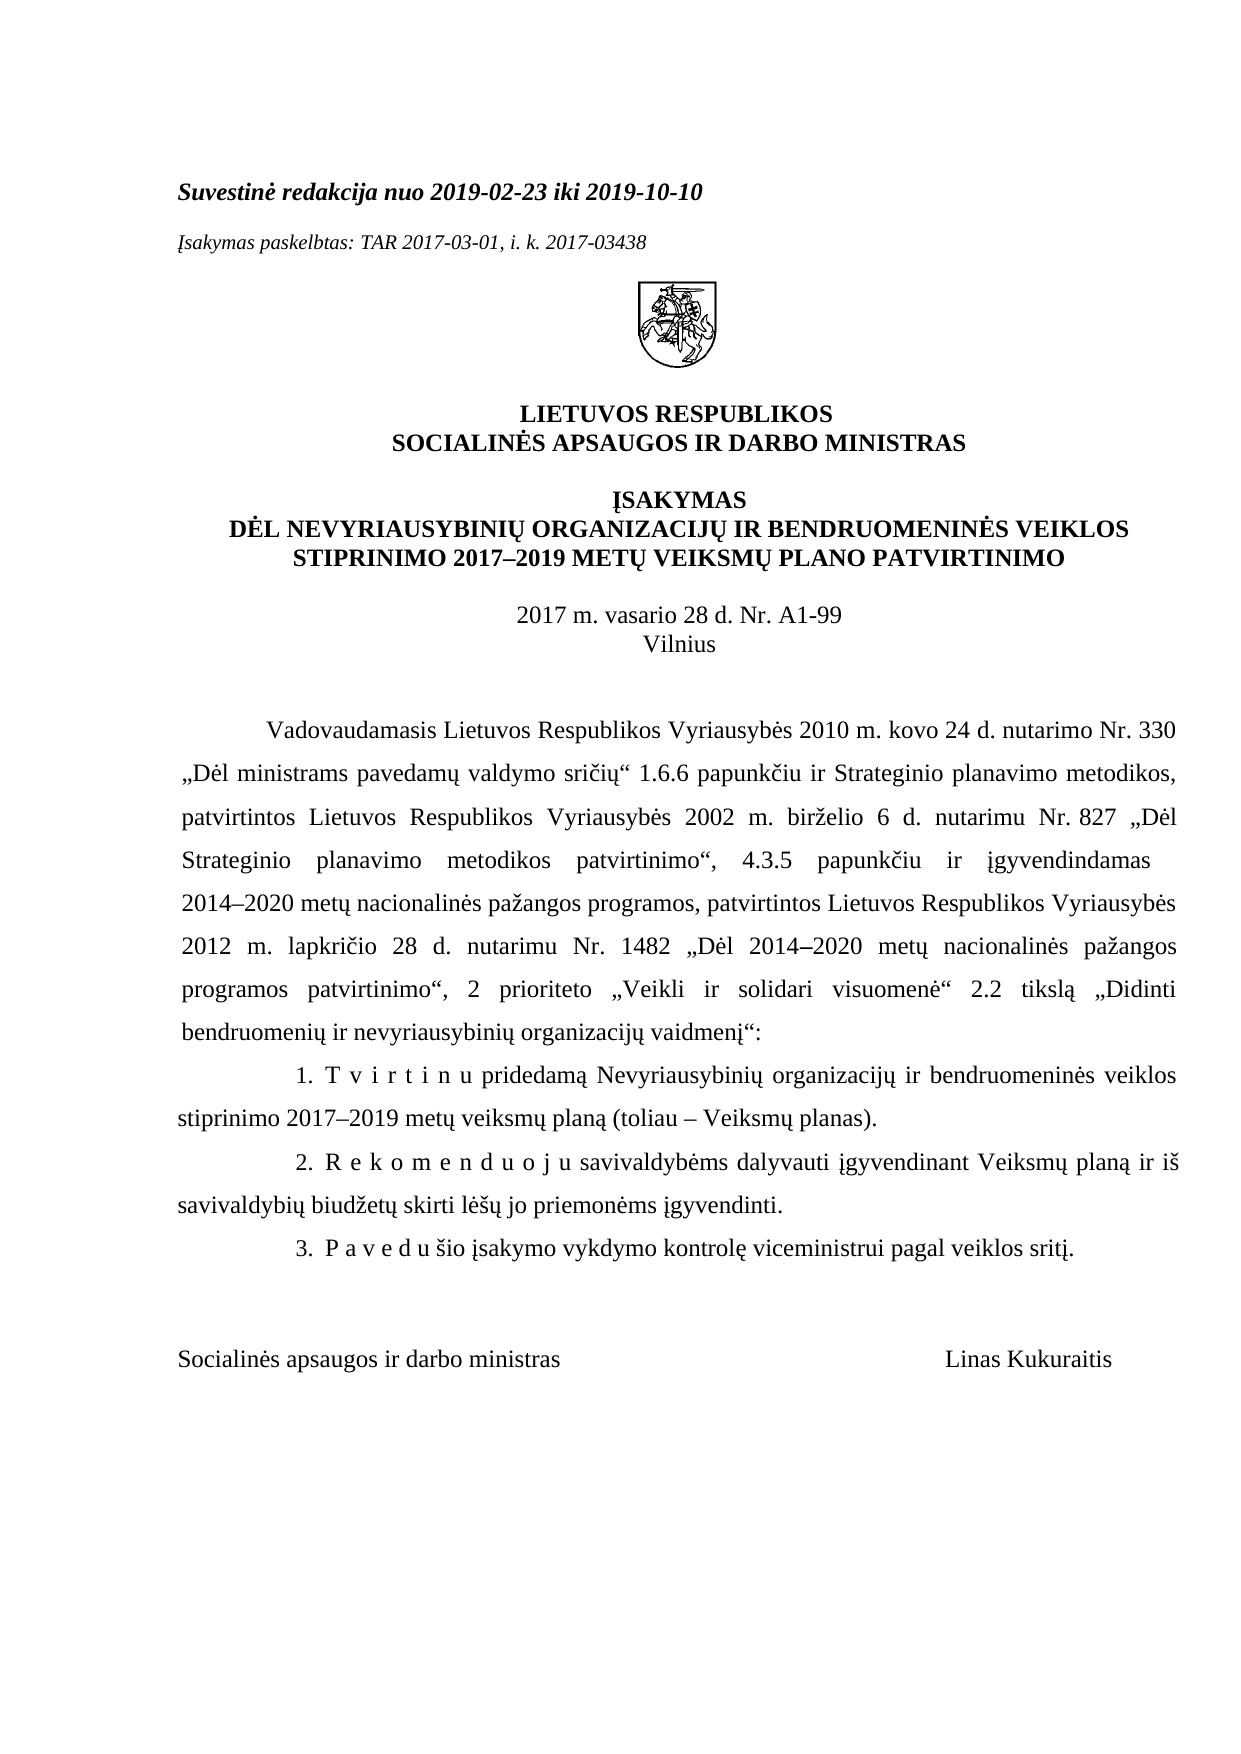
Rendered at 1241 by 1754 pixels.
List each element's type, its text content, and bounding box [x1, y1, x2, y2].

text Socialinės apsaugos ir darbo ministras Linas Kukuraitis [177, 1348, 1181, 1372]
text Vilnius [177, 629, 1181, 658]
text 2017 m. vasario 28 d. Nr. A1-99 [177, 600, 1181, 629]
text Vadovaudamasis Lietuvos Respublikos Vyriausybės 2010 m. kovo 24 d. nutarimo Nr. 330 „Dėl ministrams pavedamų valdymo sričių“ 1.6.6 papunkčiu ir Strateginio planavimo metodikos, patvirtintos Lietuvos Respublikos Vyriausybės 2002 m. birželio 6 d. nutarimu Nr. 827 „Dėl Strateginio planavimo metodikos patvirtinimo“, 4.3.5 papunkčiu ir įgyvendindamas 2014–2020 metų nacionalinės pažangos programos, patvirtintos Lietuvos Respublikos Vyriausybės 2012 m. lapkričio 28 d. nutarimu Nr. 1482 „Dėl 2014–2020 metų nacionalinės pažangos programos patvirtinimo“, 2 prioriteto „Veikli ir solidari visuomenė“ 2.2 tikslą „Didinti bendruomenių ir nevyriausybinių organizacijų vaidmenį“: [181, 715, 1177, 1046]
text 2. R e k o m e n d u o j u savivaldybėms dalyvauti įgyvendinant Veiksmų planą ir iš savivaldybių biudžetų skirti lėšų jo priemonėms įgyvendinti. [177, 1147, 1181, 1218]
text 3. P a v e d u šio įsakymo vykdymo kontrolę viceministrui pagal veiklos sritį. [177, 1233, 1177, 1262]
text LIETUVOS RESPUBLIKOS [177, 399, 1181, 428]
text Įsakymas paskelbtas: TAR 2017-03-01, i. k. 2017-03438 [177, 230, 1181, 254]
text Suvestinė redakcija nuo 2019-02-23 iki 2019-10-10 [177, 177, 1181, 206]
text 1. T v i r t i n u pridedamą Nevyriausybinių organizacijų ir bendruomeninės veiklos stiprinimo 2017–2019 metų veiksmų planą (toliau – Veiksmų planas). [177, 1060, 1177, 1132]
text DĖL NEVYRIAUSYBINIŲ ORGANIZACIJŲ IR BENDRUOMENINĖS VEIKLOS STIPRINIMO 2017–2019 METŲ VEIKSMŲ PLANO PATVIRTINIMO [177, 514, 1181, 572]
text SOCIALINĖS APSAUGOS IR DARBO MINISTRAS [177, 428, 1181, 457]
text ĮSAKYMAS [177, 485, 1181, 514]
